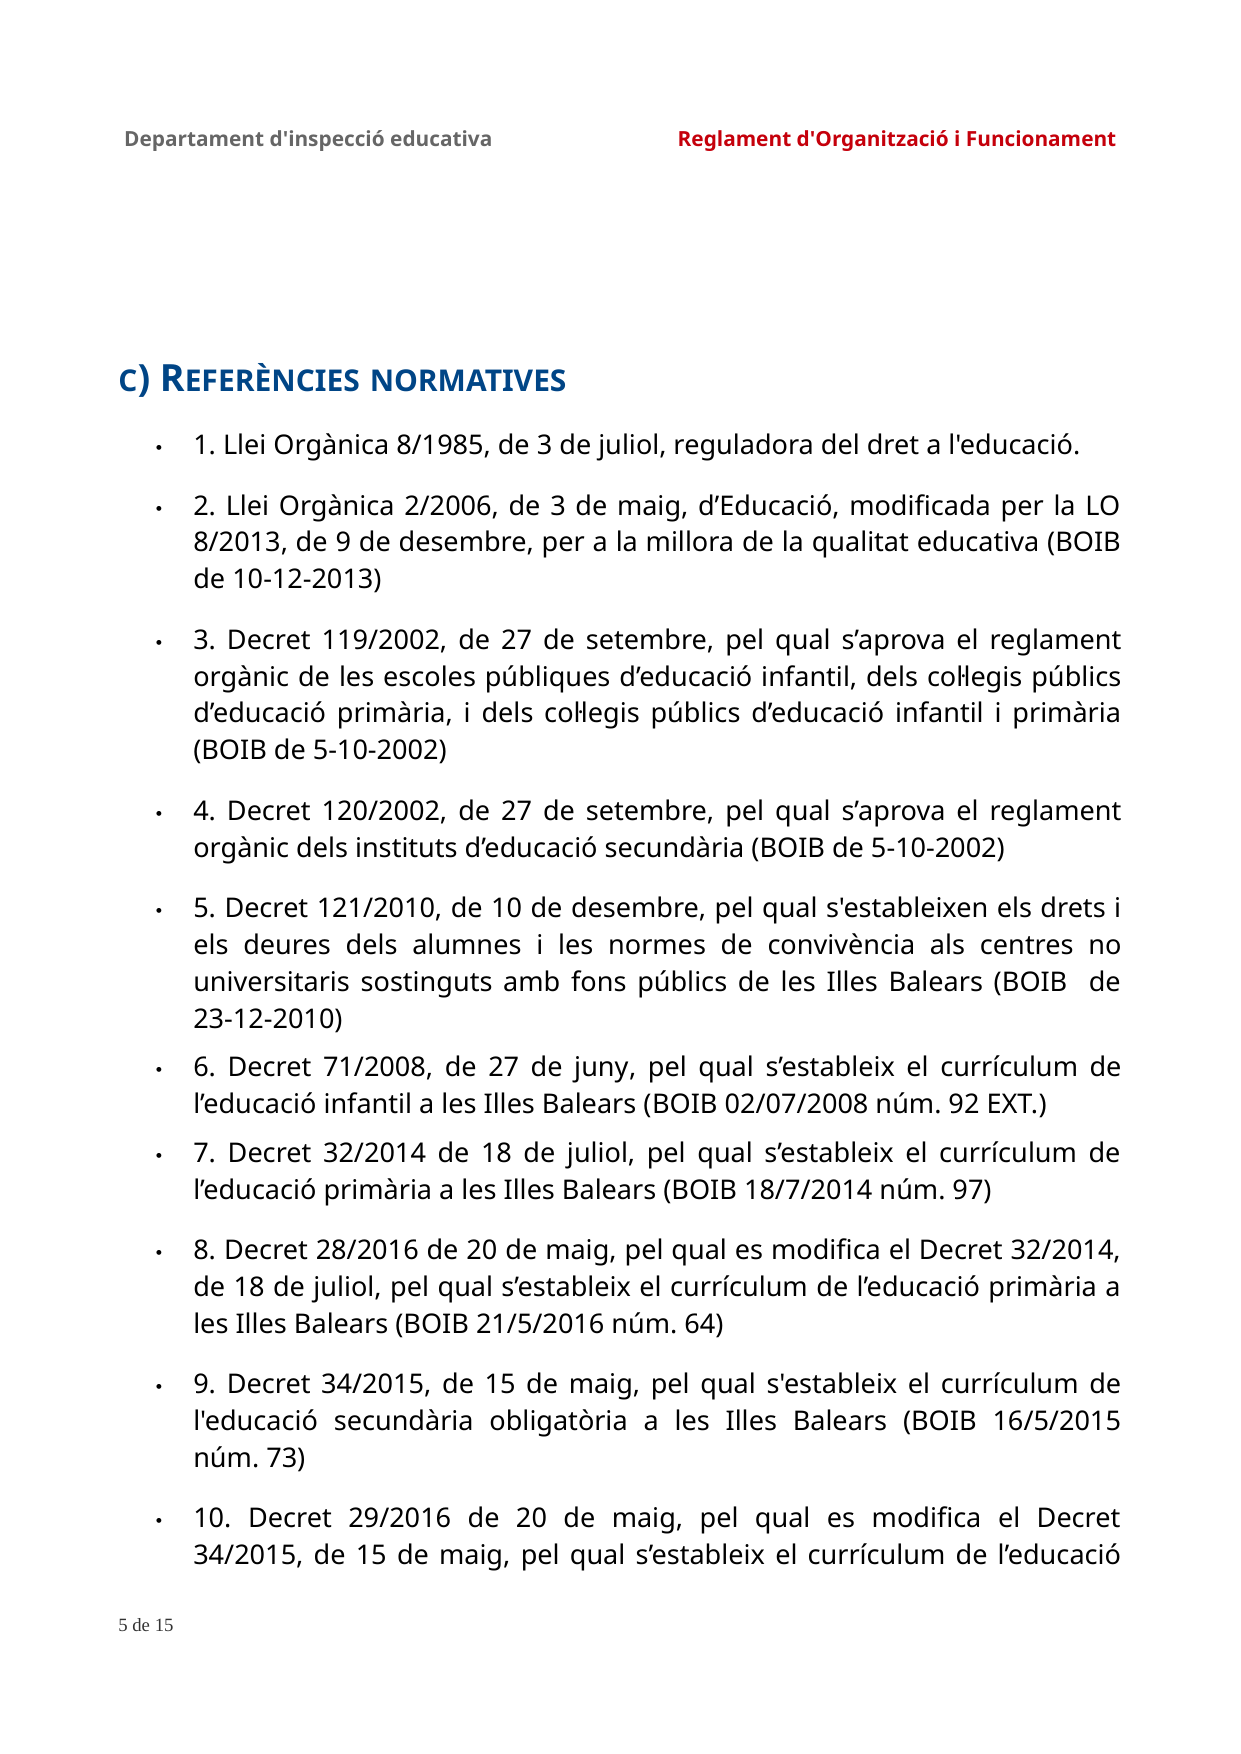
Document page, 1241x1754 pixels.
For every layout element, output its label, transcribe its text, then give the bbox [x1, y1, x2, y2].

list 3. Decret 119/2002, de 27 de setembre, pel qual s’aprova el reglament orgànic de les escoles públiques d’educació infantil, dels col·legis públics d’educació primària, i dels col·legis públics d’educació infantil i primària (BOIB de 5-10-2002) [156, 620, 1122, 768]
list 2. Llei Orgànica 2/2006, de 3 de maig, d’Educació, modificada per la LO 8/2013, de 9 de desembre, per a la millora de la qualitat educativa (BOIB de 10-12-2013) [156, 486, 1122, 597]
list 7. Decret 32/2014 de 18 de juliol, pel qual s’estableix el currículum de l’educació primària a les Illes Balears (BOIB 18/7/2014 núm. 97) [156, 1133, 1122, 1207]
subtitle c) Referències normatives [118, 351, 1122, 402]
list 9. Decret 34/2015, de 15 de maig, pel qual s'estableix el currículum de l'educació secundària obligatòria a les Illes Balears (BOIB 16/5/2015 núm. 73) [156, 1365, 1122, 1475]
list 1. Llei Orgànica 8/1985, de 3 de juliol, reguladora del dret a l'educació. [156, 426, 1122, 462]
list 8. Decret 28/2016 de 20 de maig, pel qual es modifica el Decret 32/2014, de 18 de juliol, pel qual s’estableix el currículum de l’educació primària a les Illes Balears (BOIB 21/5/2016 núm. 64) [156, 1231, 1122, 1341]
list 5. Decret 121/2010, de 10 de desembre, pel qual s'estableixen els drets i els deures dels alumnes i les normes de convivència als centres no universitaris sostinguts amb fons públics de les Illes Balears (BOIB de 23-12-2010) [156, 888, 1122, 1036]
list 10. Decret 29/2016 de 20 de maig, pel qual es modifica el Decret 34/2015, de 15 de maig, pel qual s’estableix el currículum de l’educació [156, 1499, 1122, 1573]
list 6. Decret 71/2008, de 27 de juny, pel qual s’estableix el currículum de l’educació infantil a les Illes Balears (BOIB 02/07/2008 núm. 92 EXT.) [156, 1048, 1122, 1122]
list 4. Decret 120/2002, de 27 de setembre, pel qual s’aprova el reglament orgànic dels instituts d’educació secundària (BOIB de 5-10-2002) [156, 791, 1122, 865]
